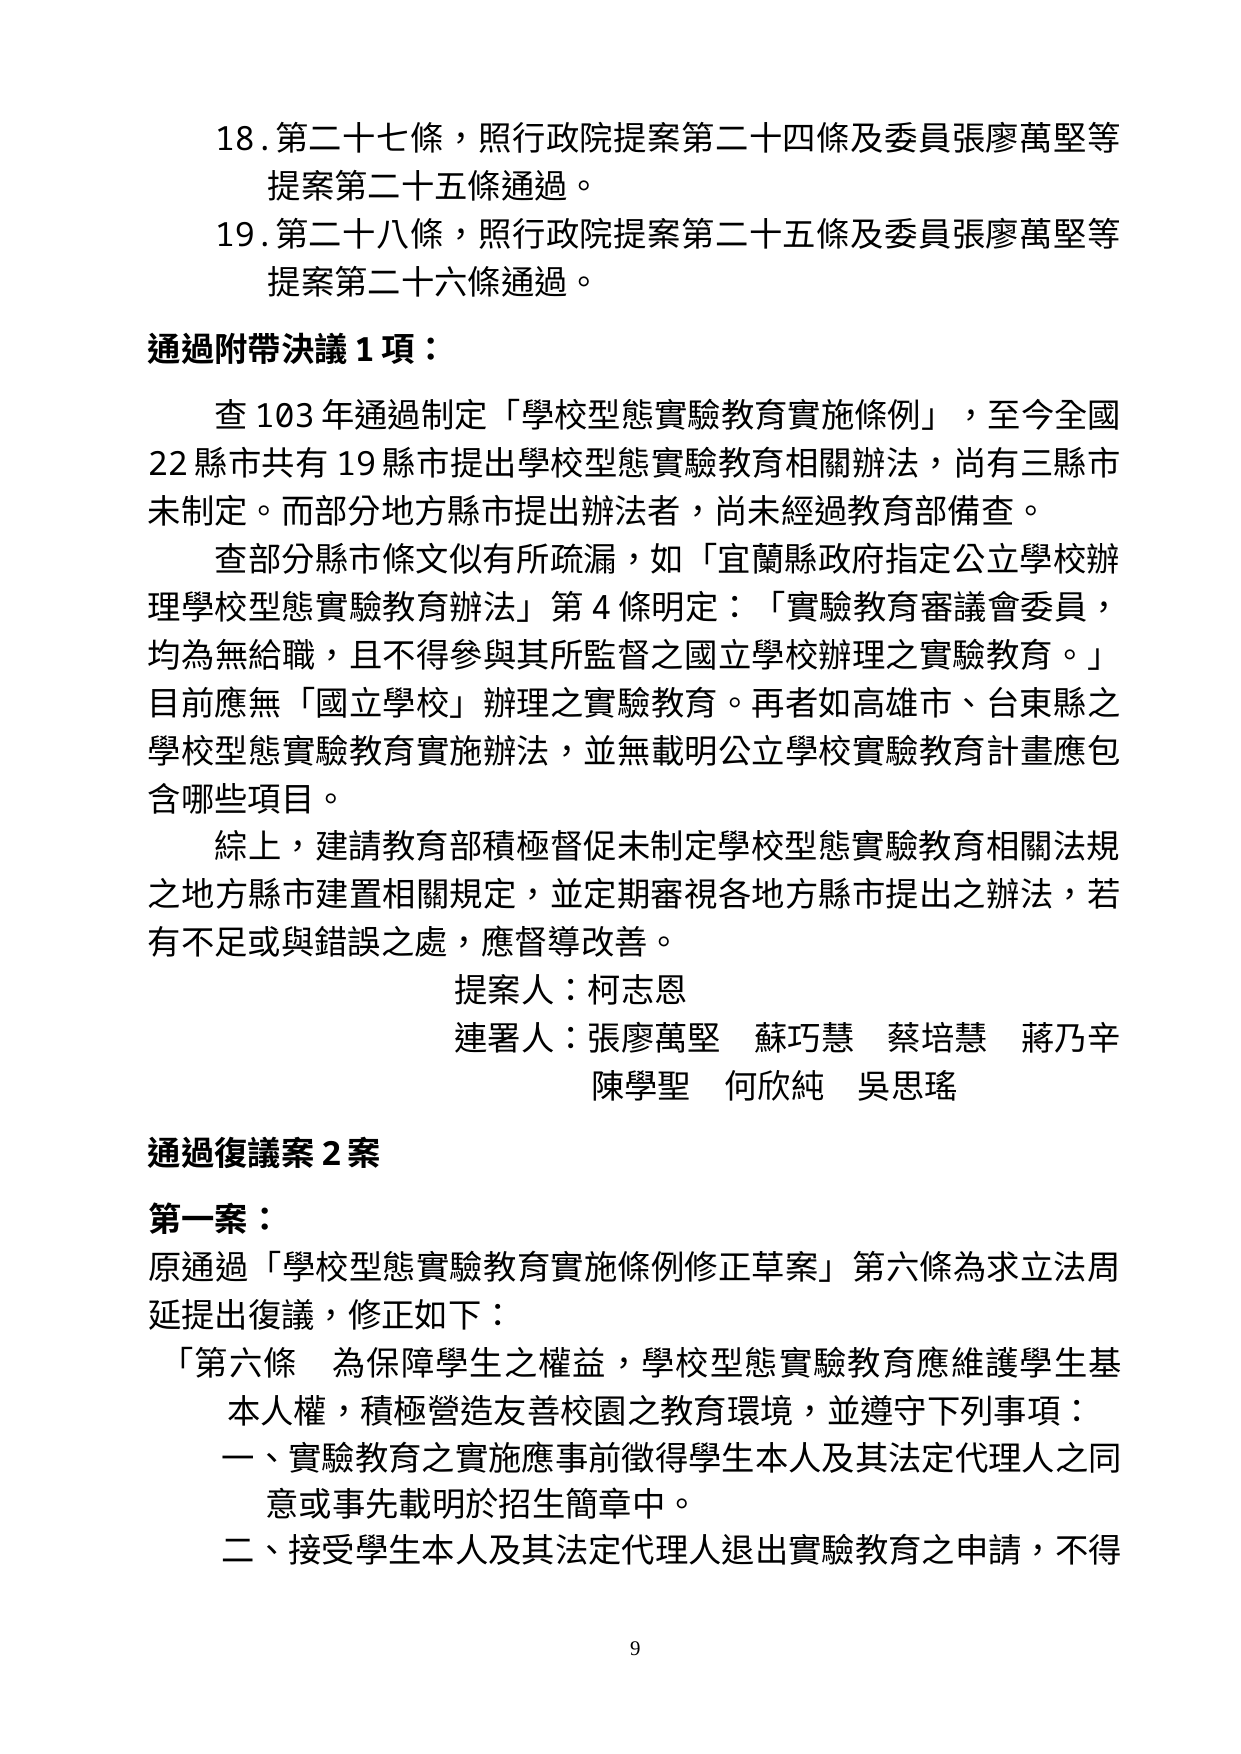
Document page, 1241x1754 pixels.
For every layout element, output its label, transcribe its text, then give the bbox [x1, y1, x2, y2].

text 綜上，建請教育部積極督促未制定學校型態實驗教育相關法規之地方縣市建置相關規定，並定期審視各地方縣市提出之辦法，若有不足或與錯誤之處，應督導改善。 [148, 821, 1122, 964]
text 通過復議案2案 [148, 1127, 1120, 1175]
text 18.第二十七條，照行政院提案第二十四條及委員張廖萬堅等提案第二十五條通過。 [214, 112, 1122, 208]
text 一、實驗教育之實施應事前徵得學生本人及其法定代理人之同意或事先載明於招生簡章中。 [221, 1433, 1122, 1525]
text 查103年通過制定「學校型態實驗教育實施條例」，至今全國22縣市共有19縣市提出學校型態實驗教育相關辦法，尚有三縣市未制定。而部分地方縣市提出辦法者，尚未經過教育部備查。 [148, 389, 1122, 533]
text 陳學聖 何欣純 吳思瑤 [148, 1060, 1122, 1108]
text 通過附帶決議1項： [148, 323, 1120, 371]
text 「第六條 為保障學生之權益，學校型態實驗教育應維護學生基本人權，積極營造友善校園之教育環境，並遵守下列事項： [160, 1337, 1122, 1433]
text 第一案： [148, 1193, 1122, 1241]
text 二、接受學生本人及其法定代理人退出實驗教育之申請，不得 [221, 1525, 1122, 1571]
text 19.第二十八條，照行政院提案第二十五條及委員張廖萬堅等提案第二十六條通過。 [214, 208, 1122, 304]
text 提案人：柯志恩 [148, 964, 1122, 1012]
text 原通過「學校型態實驗教育實施條例修正草案」第六條為求立法周延提出復議，修正如下： [148, 1241, 1122, 1337]
text 連署人：張廖萬堅 蘇巧慧 蔡培慧 蔣乃辛 [148, 1012, 1122, 1060]
text 查部分縣市條文似有所疏漏，如「宜蘭縣政府指定公立學校辦理學校型態實驗教育辦法」第4條明定：「實驗教育審議會委員，均為無給職，且不得參與其所監督之國立學校辦理之實驗教育。」目前應無「國立學校」辦理之實驗教育。再者如高雄市、台東縣之學校型態實驗教育實施辦法，並無載明公立學校實驗教育計畫應包含哪些項目。 [148, 533, 1122, 821]
